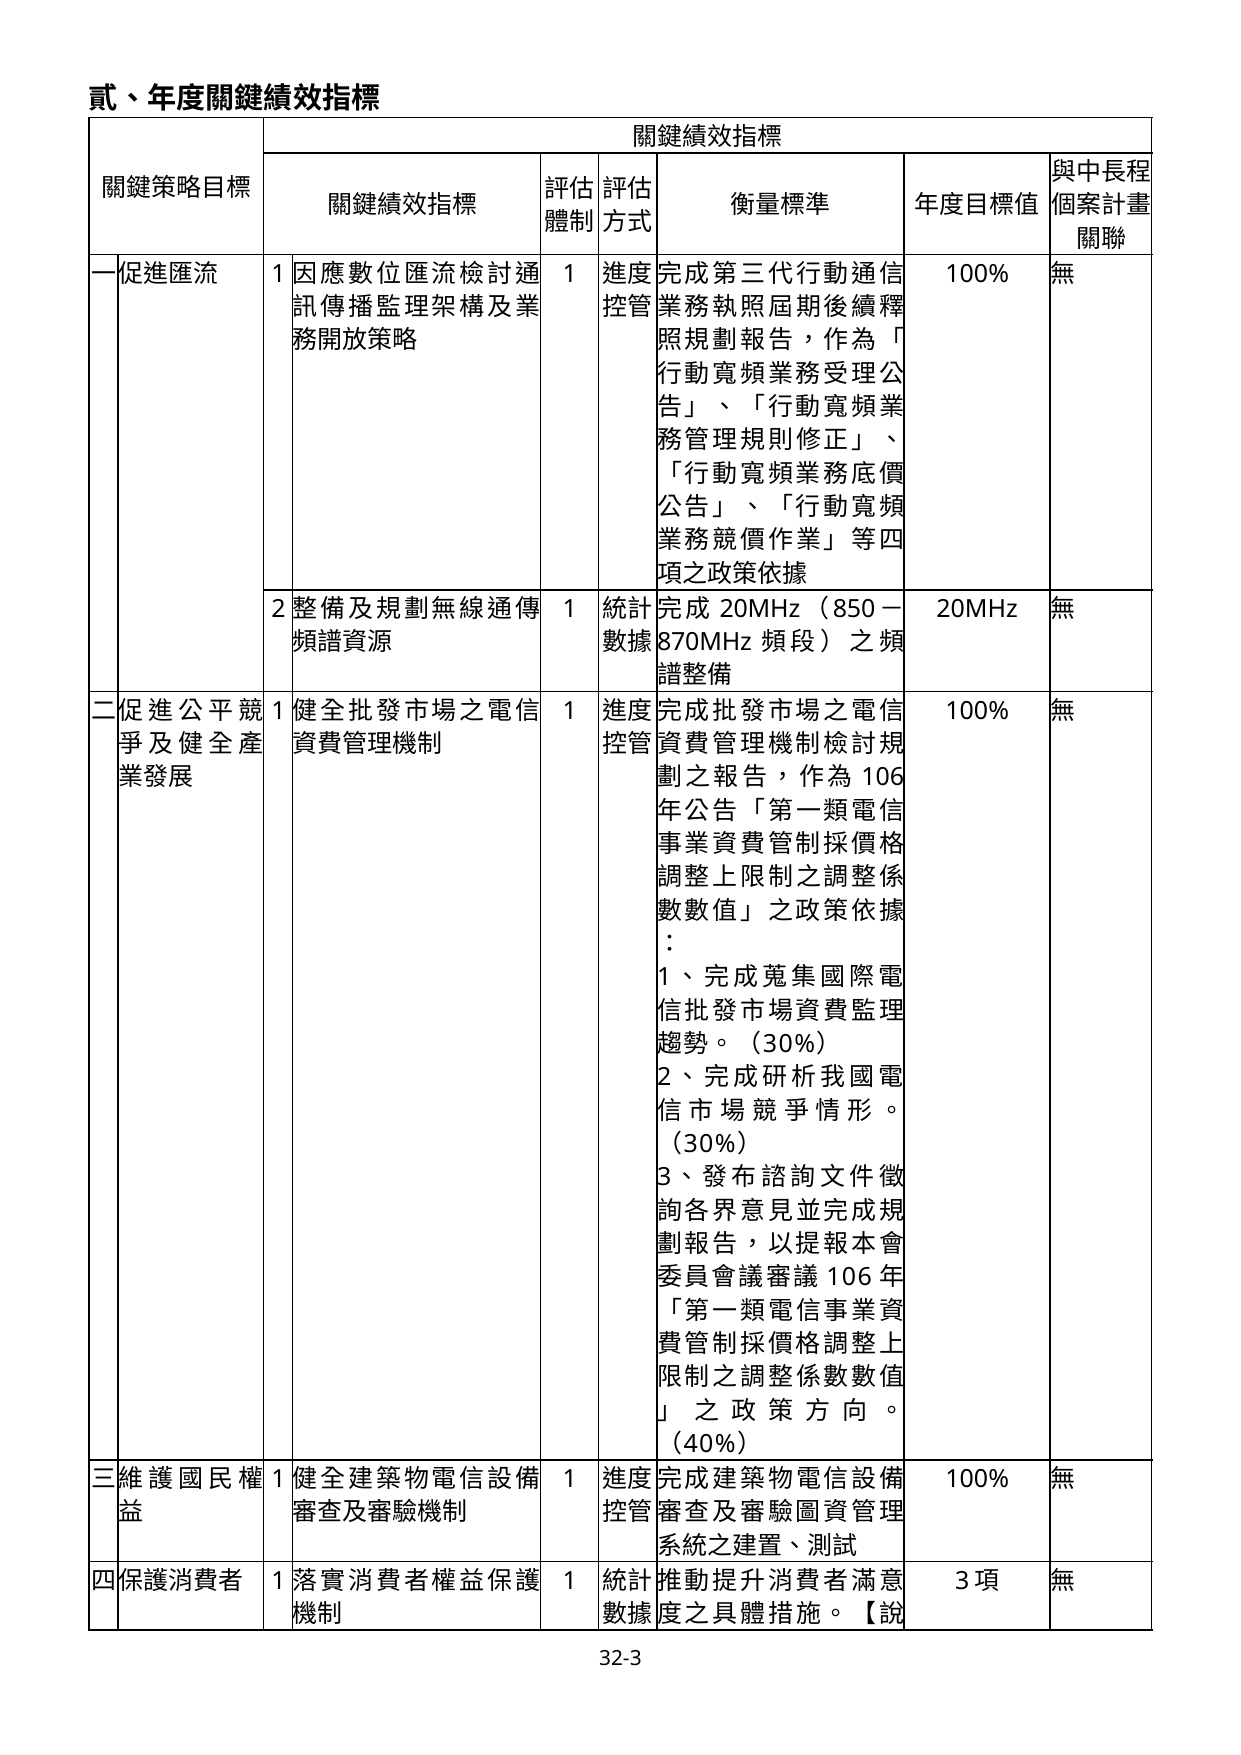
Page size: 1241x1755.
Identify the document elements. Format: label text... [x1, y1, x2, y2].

table_cell 維護國民權益 [119, 1461, 263, 1561]
table_cell 無 [1051, 591, 1151, 691]
table_cell 無 [1051, 692, 1151, 1459]
table_cell 評估 方式 [599, 154, 656, 254]
table_cell 促進公平競爭及健全產業發展 [119, 692, 263, 1459]
table_cell 100% [905, 1461, 1049, 1561]
table_cell 健全批發市場之電信資費管理機制 [293, 692, 540, 1459]
table_cell 1 [541, 1461, 598, 1561]
table_cell 完成批發市場之電信資費管理機制檢討規劃之報告，作為106年公告「第一類電信事業資費管制採價格調整上限制之調整係數數值」之政策依據： 1、完成蒐集國際電信批發市場資費監理趨勢。（30%） 2、完成研析我國電信市場競爭情形。（30%） 3、發布諮詢文件徵詢各界意見並完成規劃報告，以提報本會委員會議審議106年「第一類電信事業資費管制採價格調整上限制之調整係數數值」之政策方向。（40%） [658, 692, 903, 1459]
table_cell 1 [541, 692, 598, 1459]
table_cell 因應數位匯流檢討通訊傳播監理架構及業務開放策略 [293, 255, 540, 589]
table_cell 1 [264, 1461, 292, 1561]
table_cell 統計數據 [599, 591, 656, 691]
table_header 關鍵策略目標 [90, 118, 263, 254]
table_cell 1 [264, 255, 292, 589]
table_cell 100% [905, 692, 1049, 1459]
table_cell 評估 體制 [541, 154, 598, 254]
table_cell 完成20MHz（850－870MHz頻段）之頻譜整備 [658, 591, 903, 691]
table_cell 1 [541, 1562, 598, 1629]
table_cell 推動提升消費者滿意度之具體措施。【說 [658, 1562, 903, 1629]
table_cell 關鍵績效指標 [264, 154, 540, 254]
table_cell 無 [1051, 255, 1151, 589]
table_cell 1 [264, 692, 292, 1459]
text 貳、年度關鍵績效指標 [89, 75, 1152, 117]
table_cell 整備及規劃無線通傳頻譜資源 [293, 591, 540, 691]
table_cell 3項 [905, 1562, 1049, 1629]
table_cell 促進匯流 [119, 255, 263, 691]
table_cell 進度控管 [599, 1461, 656, 1561]
table_cell 保護消費者 [119, 1562, 263, 1629]
table_cell 無 [1051, 1562, 1151, 1629]
table_cell 三 [90, 1461, 117, 1561]
table_cell 20MHz [905, 591, 1049, 691]
table_cell 一 [90, 255, 117, 691]
table_cell 落實消費者權益保護機制 [293, 1562, 540, 1629]
table_cell 1 [541, 255, 598, 589]
table_cell 無 [1051, 1461, 1151, 1561]
table_cell 完成建築物電信設備審查及審驗圖資管理系統之建置、測試 [658, 1461, 903, 1561]
table_header 關鍵績效指標 [264, 118, 1151, 152]
table_cell 年度目標值 [905, 154, 1049, 254]
table_cell 1 [541, 591, 598, 691]
table_cell 統計數據 [599, 1562, 656, 1629]
table_cell 衡量標準 [658, 154, 903, 254]
table_cell 二 [90, 692, 117, 1459]
table_cell 進度控管 [599, 255, 656, 589]
table_cell 進度控管 [599, 692, 656, 1459]
table_cell 健全建築物電信設備審查及審驗機制 [293, 1461, 540, 1561]
table_cell 100% [905, 255, 1049, 589]
table_cell 1 [264, 1562, 292, 1629]
table_cell 四 [90, 1562, 117, 1629]
table_cell 完成第三代行動通信業務執照屆期後續釋照規劃報告，作為「行動寬頻業務受理公告」、「行動寬頻業務管理規則修正」、「行動寬頻業務底價公告」、「行動寬頻業務競價作業」等四項之政策依據 [658, 255, 903, 589]
table_cell 與中長程個案計畫關聯 [1051, 154, 1151, 254]
table_cell 2 [264, 591, 292, 691]
